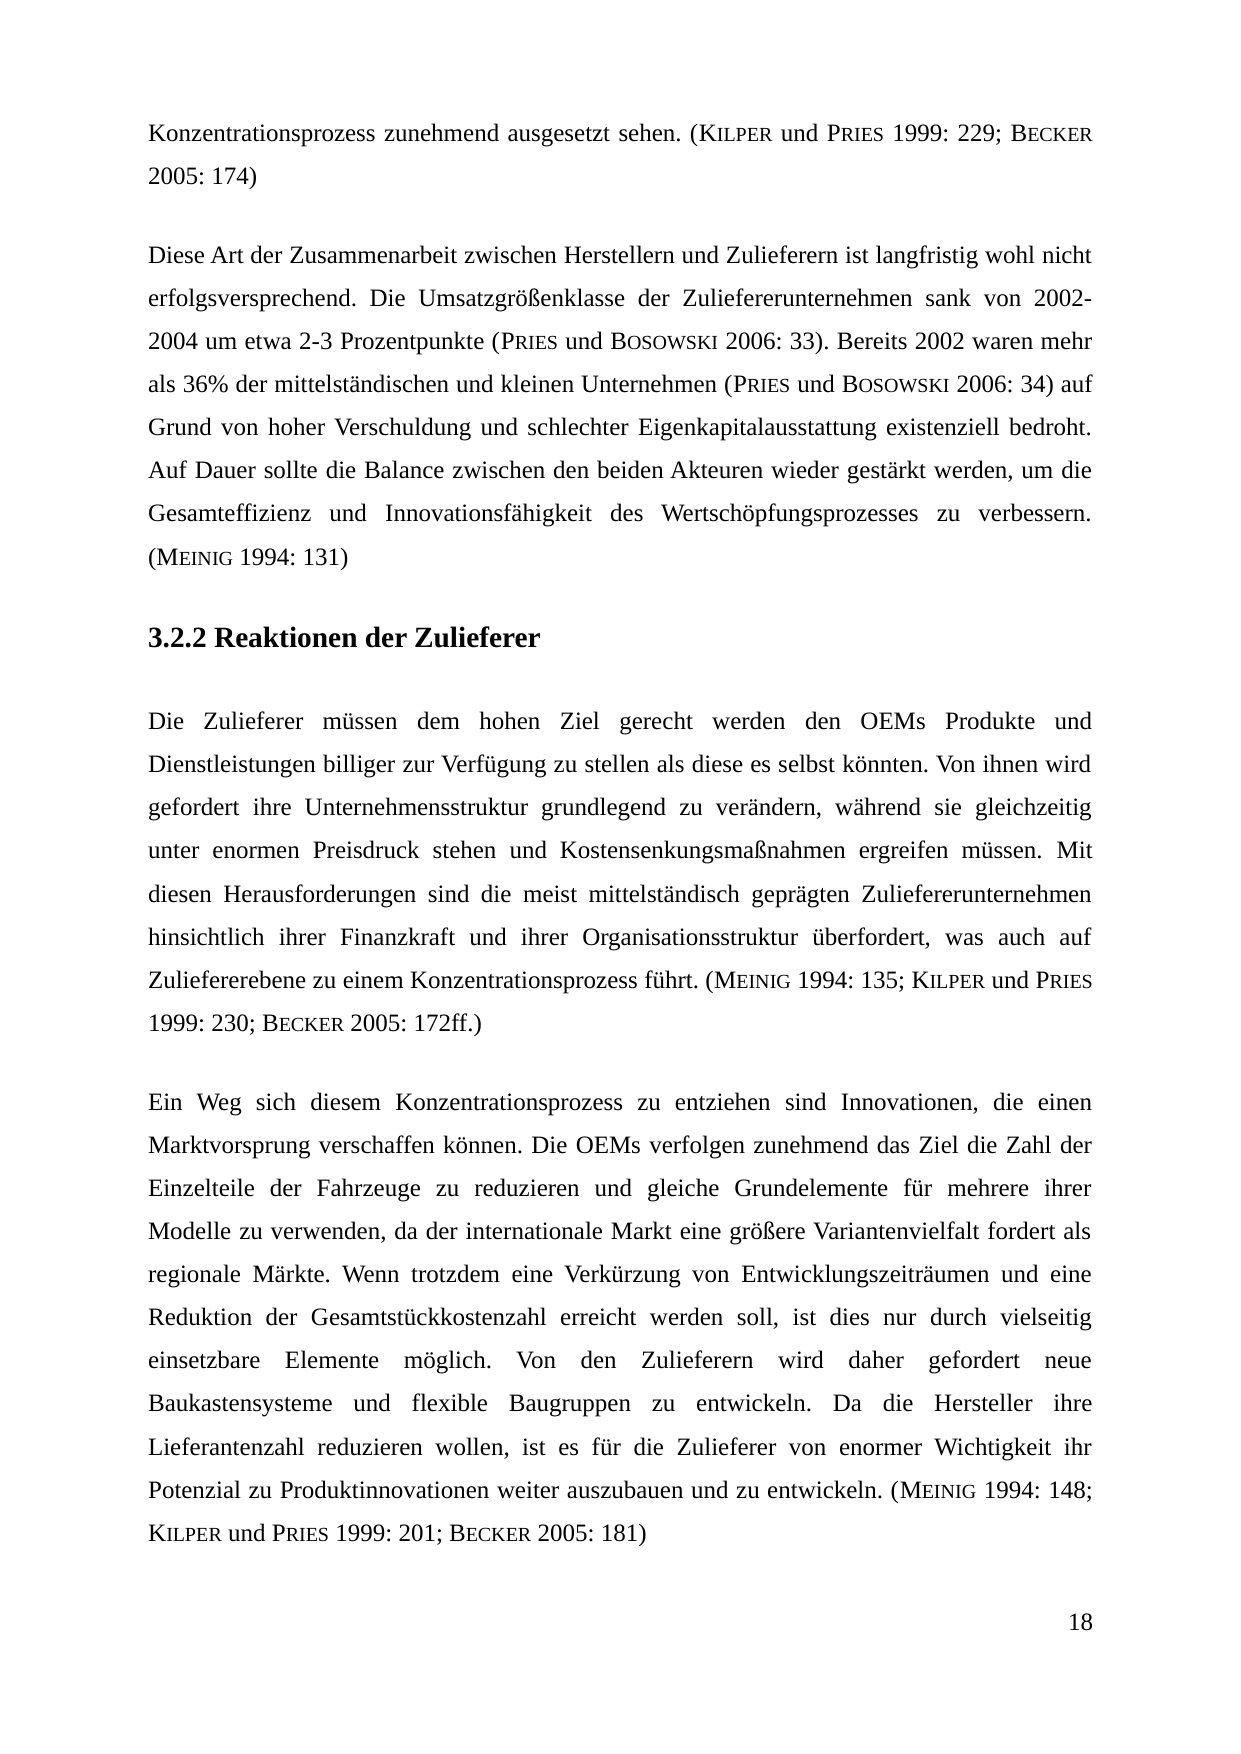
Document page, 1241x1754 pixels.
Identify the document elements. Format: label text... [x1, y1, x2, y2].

text Ein Weg sich diesem Konzentrationsprozess zu entziehen sind Innovationen, die einen Marktvorsprung verschaffen können. Die OEMs verfolgen zunehmend das Ziel die Zahl der Einzelteile der Fahrzeuge zu reduzieren und gleiche Grundelemente für mehrere ihrer Modelle zu verwenden, da der internationale Markt eine größere Variantenvielfalt fordert als regionale Märkte. Wenn trotzdem eine Verkürzung von Entwicklungszeiträumen und eine Reduktion der Gesamtstückkostenzahl erreicht werden soll, ist dies nur durch vielseitig einsetzbare Elemente möglich. Von den Zulieferern wird daher gefordert neue Baukastensysteme und flexible Baugruppen zu entwickeln. Da die Hersteller ihre Lieferantenzahl reduzieren wollen, ist es für die Zulieferer von enormer Wichtigkeit ihr Potenzial zu Produktinnovationen weiter auszubauen und zu entwickeln. (Meinig 1994: 148; Kilper und Pries 1999: 201; Becker 2005: 181) [148, 1087, 1093, 1547]
subtitle 3.2.2 Reaktionen der Zulieferer [148, 620, 1093, 654]
text Konzentrationsprozess zunehmend ausgesetzt sehen. (Kilper und Pries 1999: 229; Becker 2005: 174) [148, 118, 1093, 190]
text Die Zulieferer müssen dem hohen Ziel gerecht werden den OEMs Produkte und Dienstleistungen billiger zur Verfügung zu stellen als diese es selbst könnten. Von ihnen wird gefordert ihre Unternehmensstruktur grundlegend zu verändern, während sie gleichzeitig unter enormen Preisdruck stehen und Kostensenkungsmaßnahmen ergreifen müssen. Mit diesen Herausforderungen sind die meist mittelständisch geprägten Zuliefererunternehmen hinsichtlich ihrer Finanzkraft und ihrer Organisationsstruktur überfordert, was auch auf Zuliefererebene zu einem Konzentrationsprozess führt. (Meinig 1994: 135; Kilper und Pries 1999: 230; Becker 2005: 172ff.) [148, 706, 1093, 1037]
text Diese Art der Zusammenarbeit zwischen Herstellern und Zulieferern ist langfristig wohl nicht erfolgsversprechend. Die Umsatzgrößenklasse der Zuliefererunternehmen sank von 2002-2004 um etwa 2-3 Prozentpunkte (Pries und Bosowski 2006: 33). Bereits 2002 waren mehr als 36% der mittelständischen und kleinen Unternehmen (Pries und Bosowski 2006: 34) auf Grund von hoher Verschuldung und schlechter Eigenkapitalausstattung existenziell bedroht. Auf Dauer sollte die Balance zwischen den beiden Akteuren wieder gestärkt werden, um die Gesamteffizienz und Innovationsfähigkeit des Wertschöpfungsprozesses zu verbessern. (Meinig 1994: 131) [148, 240, 1093, 570]
